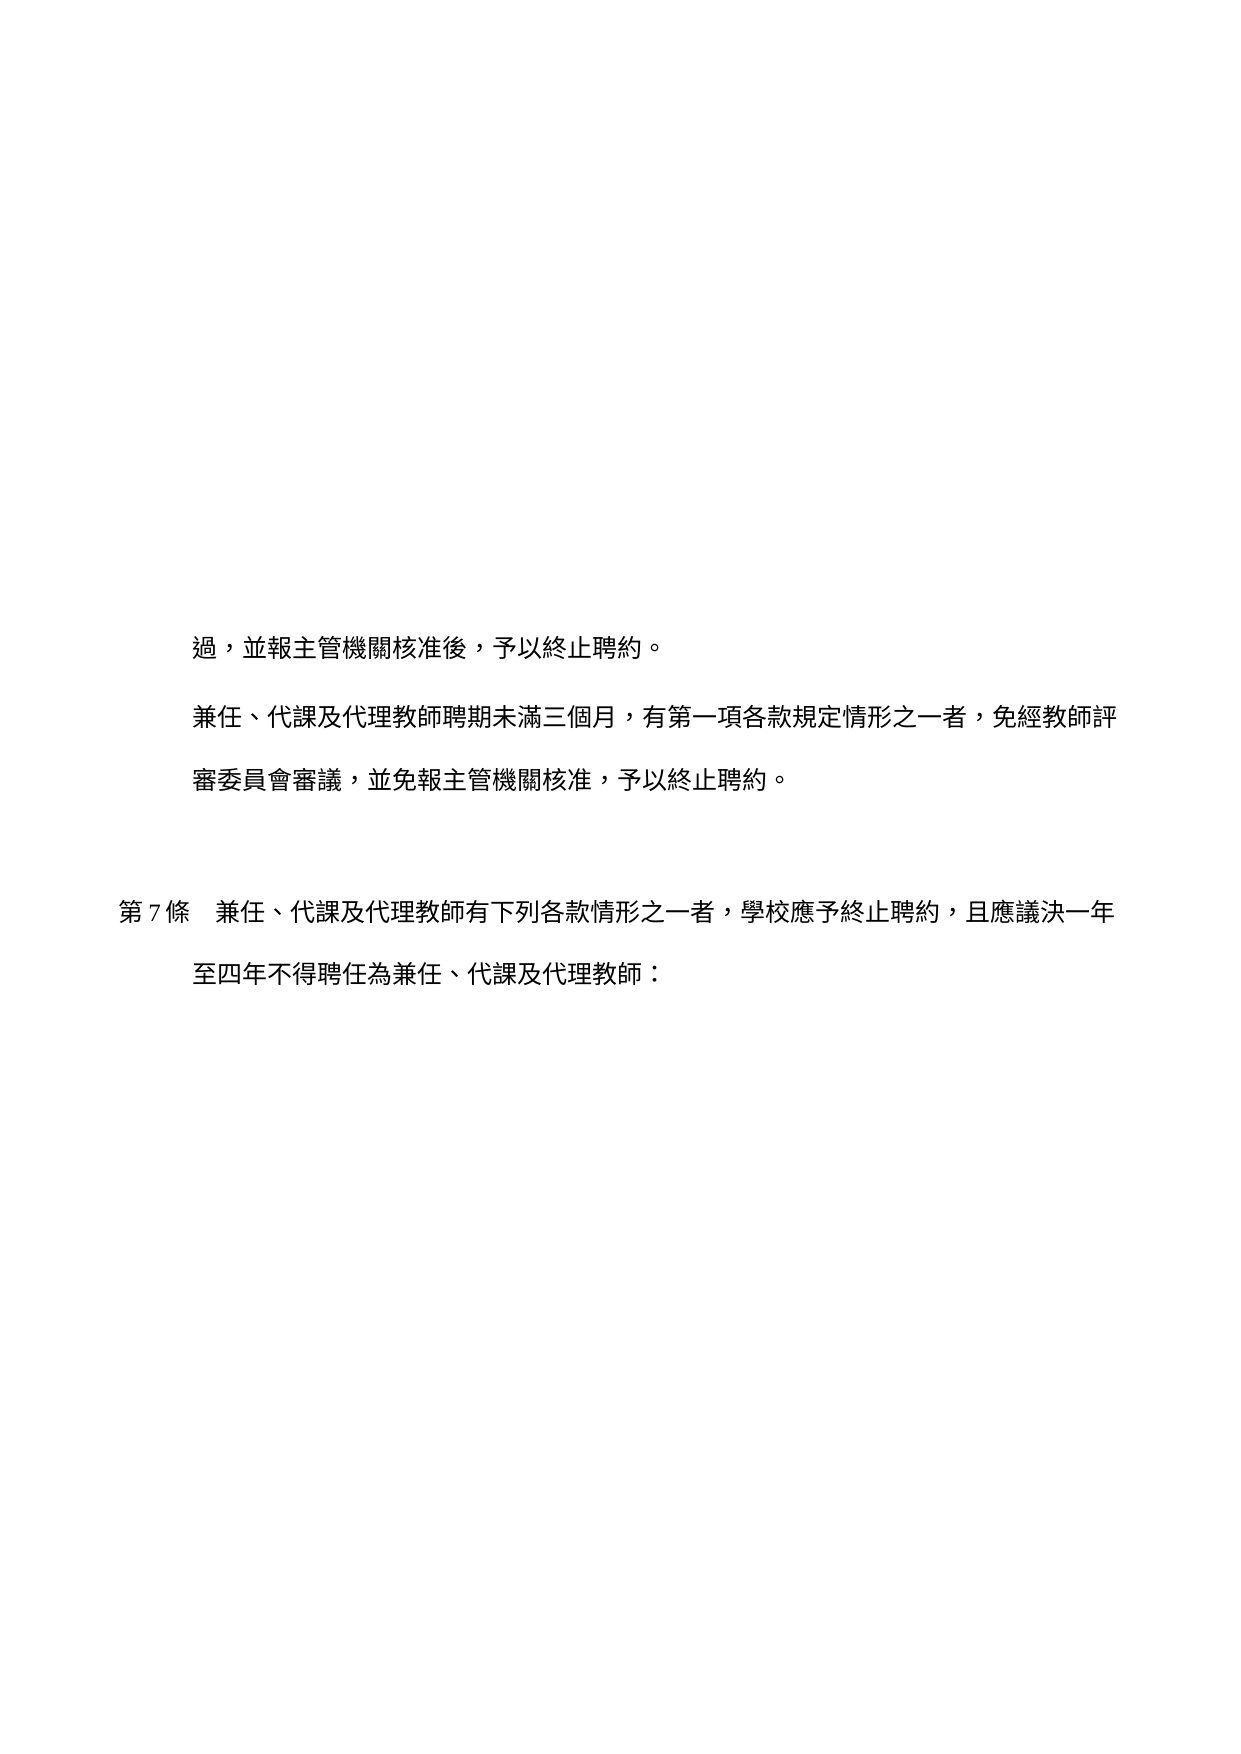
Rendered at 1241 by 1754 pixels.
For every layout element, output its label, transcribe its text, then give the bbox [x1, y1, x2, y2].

text 兼任、代課及代理教師聘期未滿三個月，有第一項各款規定情形之一者，免經教師評審委員會審議，並免報主管機關核准，予以終止聘約。 [192, 674, 1122, 799]
text 兼任、代課及代理教師聘期在三個月以上，有第一項第七款或第十款規定情形之一者，應經教師評審委員會委員三分之二以上出席及出席委員二分之一以上之審議通過，並報主管機關核准後，予以終止聘約；有第一項第八款、第九款或第十一款規定情形之一者，應經教師評審委員會委員三分之二以上出席及出席委員三分之二以上之審議通過，並報主管機關核准後，予以終止聘約。 [192, 605, 1122, 667]
text 第7條 兼任、代課及代理教師有下列各款情形之一者，學校應予終止聘約，且應議決一年至四年不得聘任為兼任、代課及代理教師： [118, 868, 1122, 993]
